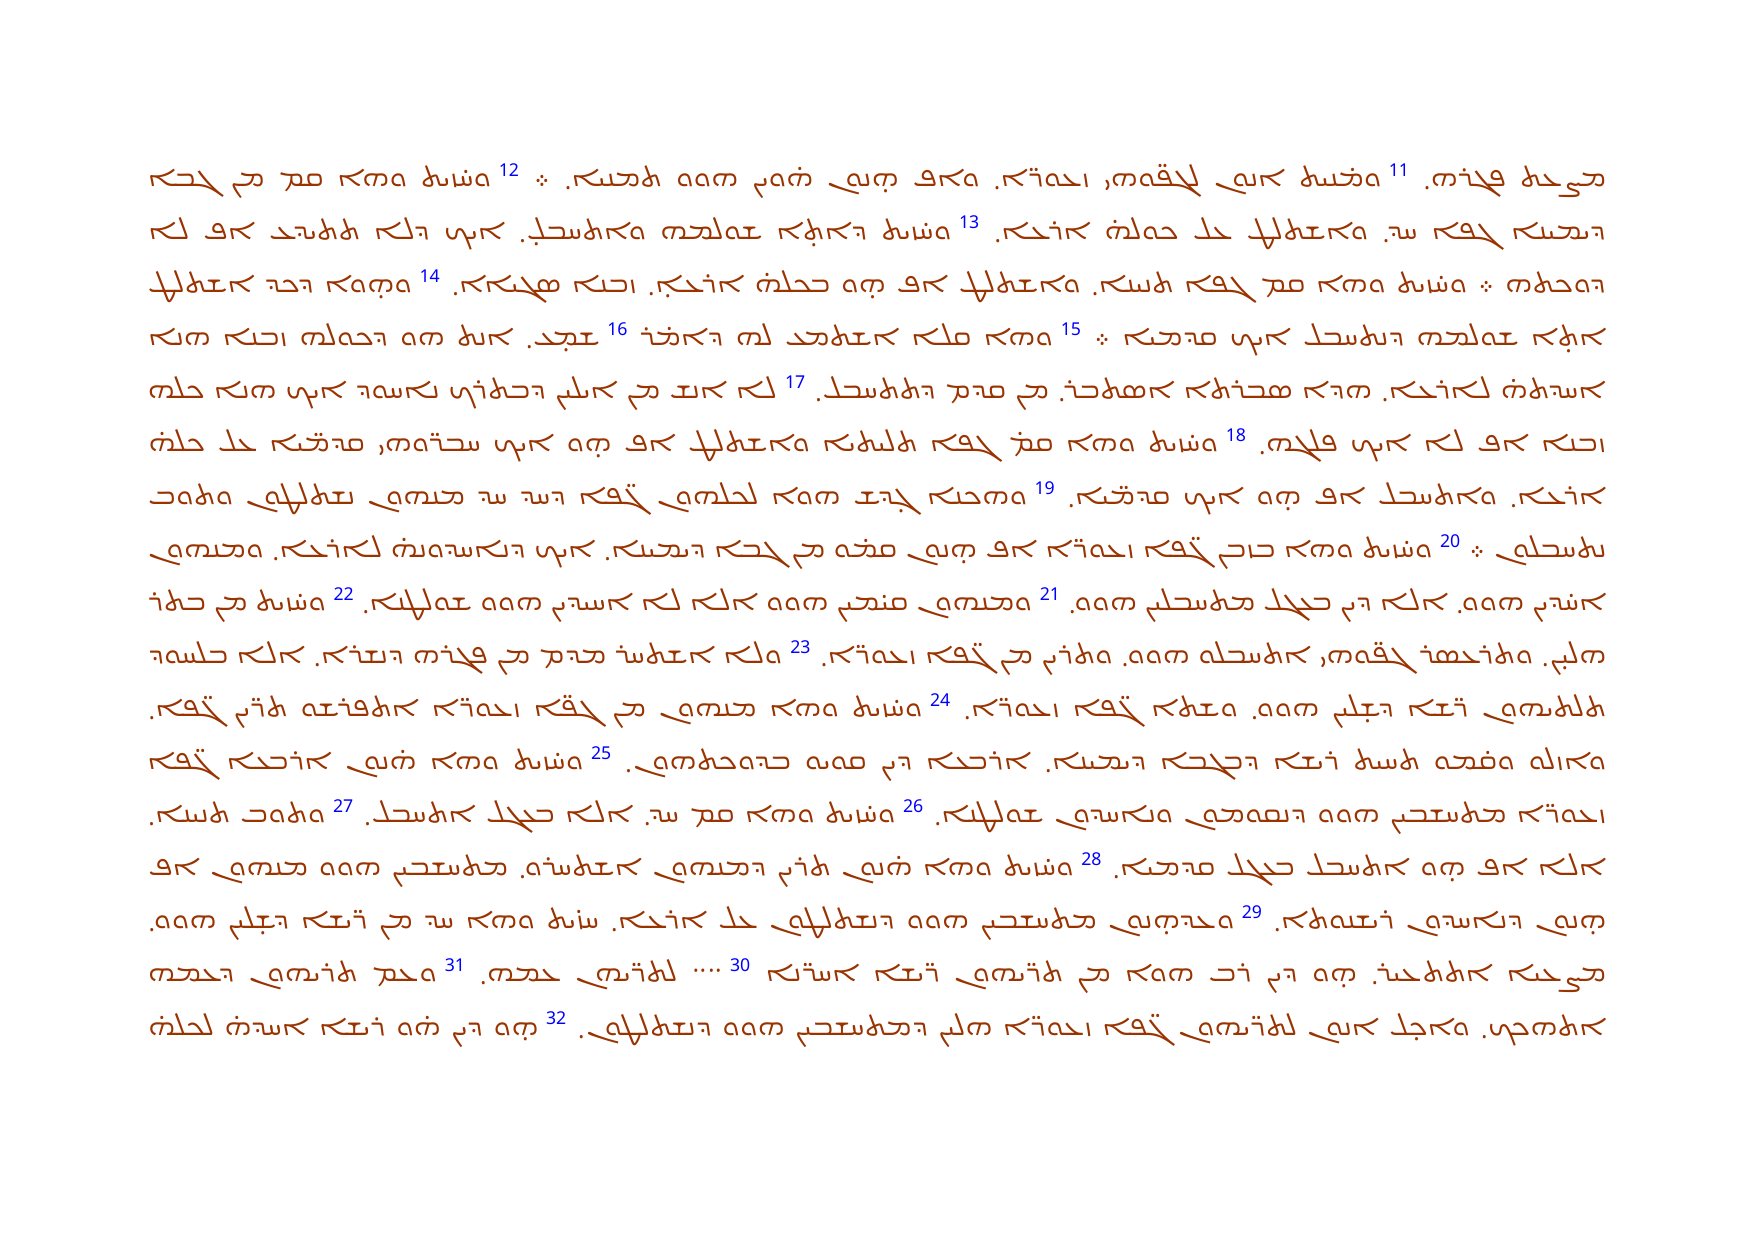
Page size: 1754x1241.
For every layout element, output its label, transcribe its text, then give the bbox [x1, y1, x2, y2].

text 1 ܘܗ̣ܘܐ ܒܠܠܝܐ ܬܢܝܢܐ ܚ̇ܙܝܬ ܚܙܘܐ܂ ܘܗܐ ܣ̇ܠܩ ܗܘܐ ܡܢ ܝܡܐ ܢܫܪܐ ܕܪܒ ܒܪܒܘܬܗ ܣ̇ܓܝ܂ ܘܐܝܬ ܗܘܘ ܠܗ ܬܪܥܣܪ ܓ̈ܦܝܢ ܘܬܠܬܐ ܖ̈ܝܫܝܢ܂ 2 ܘܚܙ̇ܝܬ ܘܗܐ ܡܬ̣ܚ ܓܦ̈ܘܗܝ ܒܟܠܗ̇ ܐܪܥܐ܂ ܘܟܘܠܗܝܢ ܖ̈ܘܚܐ ܕܫܡܝܐ ܠܘܬܗ ܢܫܒ̈ܢ ܗ̈ܘܝ܂ ܘܥܢ̈ܢܐ ܠܘܬܗ ܡ̈ܬܟܢܫܢ ܗ̈ܘܝ܂ 3 ܘܚ̇ܙܝܬ ܡܢ ܓܦ̈ܘܗܝ ܕܡܬܝܠܕܝܢ ܗܘܘ ܓ̈ܦܐ ܕܩܕܩ̈ܐ ܘܩܛܝܢ̈ܐ ܘܙܥܘܖ̈ܐ܂ 4 ܘܖ̈ܝܫܘܗܝ ܕܝܢ ܫ̣ܠܝܢ ܗܘܘ܂ ܪܝܫܐ ܕܝܢ ܡܨܥܝܐ ܪܒ ܗܘܐ ܡܢ ܗܠܝܢ ܐܚܖ̈ܢܐ܂ ܒܪܡ ܕܝܢ ܐܦ ܗ̣ܘ ܫ̣ܠܐ ܗܘܐ ܥܡܗܘܢ܂ 5 ܘܚܙ̇ܝܬ ܘܗܐ ܢܫܪܐ ܦ̣ܩܕ ܠܓܦܘ̈ܗܝ ܐܝܟ ܕܢܫܬܠܛܘܢ ܥܠ ܟܠܗ̇ ܐܪܥܐ ܘܥܠ ܥ̇ܡܘܖ̈ܝܗ̇܂ 6 ܘܚ̇ܙܝܬ ܕܐܝ̇ܟܢ ܡܫܬܥܒܕ ܗܘܐ ܠܗ ܟܠܡܕܡ ܕܬܚܝܬ ܫܡܝܐ܂ ܘܡܕܡ ܠܐ ܥ̇ܨܐ ܗܘܐ ܠܗ ܡܢ ܒܖ̣̈ܝܬܐ ܕܥܠ ܐܪܥܐ܂ 7 ܘܚ̇ܙܝܬ ܘܗܐ ܩܡ ܢܫܪܐ ܥܠ ܛܦܖ̈ܘܗܝ܂ ܘܫܒ̣ܩ ܩܠܐ ܠܓܦܖ̈ܗܝ ܘܐܡ̣ܪ ܠܗܘܢ܂ ܙܠܘ ܐܫܬܠܛܘ ܥܠ ܟܠܗ̇ ܐܪܥܐ܂ ܗܫܐ ܕܝܢ ܫܠܘ܂ 8 ܘܠܐ ܬܨܒܘܢ ܕܬܬܥܝܪܘܢ ܟܠܟܘܢ ܐܟܚܕܐ܂ ܐܠܐ ܕܡܟܘ ܟܠ ܚܕ ܚܕ ܡܢܟܘܢ ܒܕܘܟܬܗ܂ ܘܒܙܒܢ ܙܒܢ ܬܬܥܝܪܘܢ܂ 9 ܖ̈ܝܫܐ ܕܝܢ ܠܐܚܪܝܬܐ ܢܬܢܛܪܘܢ ܀ 10 ܘܚ̇ܙܝܬ ܕܩܠܗ ܠܐ ܢܦ̇ܩ ܗܘܐ ܡܢ ܖ̈ܝܫܘܗܝ܂ ܐܠܐ ܡܢ ܡܨܥܬ ܦܓܪܗ܂ 11 ܘܡ̇ܢܝܬ ܐܢܘܢ ܠܓܦ̈ܘܗܝ ܙܥܘܖ̈ܐ܂ ܘܐܦ ܗ̣ܢܘܢ ܗ̇ܘܝܢ ܗܘܘ ܬܡܢܝܐ܂ ܀ 12 ܘܚ̇ܙܝܬ ܘܗܐ ܩܡ ܡܢ ܓܒܐ ܕܝܡܝܢܐ ܓܦܐ ܚܕ܂ ܘܐܫܬܠܛ ܥܠ ܟܘܠܗ̇ ܐܪܥܐ܂ 13 ܘܚ̇ܙܝܬ ܕܐܬ̣ܐ ܫܘܠܡܗ ܘܐܬܚܒܠ̣܂ ܐܝܟ ܕܠܐ ܬܬܝܕܥ ܐܦ ܠܐ ܕܘܟܬܗ ܀ ܘܚ̇ܙܝܬ ܘܗܐ ܩܡ ܓܦܐ ܬܢܝܢܐ܂ ܘܐܫܬܠܛ ܐܦ ܗ̣ܘ ܒܟܠܗ̇ ܐܪܥܐ̣܂ ܙܒܢܐ ܣܓܝܐܐ܂ 14 ܘܗ̣ܘܐ ܕܟܕ ܐܫܬܠܛ ܐܬ̣ܐ ܫܘܠܡܗ ܕܢܬܚܒܠ ܐܝܟ ܩܕܡܝܐ ܀ 15 ܘܗܐ ܩܠܐ ܐܫܬܡܥ ܠܗ ܕܐܡ̇ܪ 16 ܫܡ̣ܥ܂ ܐܢܬ ܗܘ ܕܟܘܠܗ ܙܒܢܐ ܗܢܐ ܐܚܕܬܗ̇ ܠܐܪܥܐ܂ ܗܕܐ ܣܒܪܬܐ ܐܣܬܒܪ܂ ܡܢ ܩܕܡ ܕܬܬܚܒܠ܂ 17 ܠܐ ܐܢܫ ܡܢ ܐܝܠܝܢ ܕܒܬܪܟ ܢܐܚܘܕ ܐܝܟ ܗܢܐ ܟܠܗ ܙܒܢܐ ܐܦ ܠܐ ܐܝܟ ܦܠܓܗ܂ 18 ܘܚ̇ܙܝܬ ܘܗܐ ܩܡ̇ ܓܦܐ ܬܠܝܬܝܐ ܘܐܫܬܠܛ ܐܦ ܗ̣ܘ ܐܝܟ ܚܒܖ̈ܘܗܝ ܩܕܡ̈ܝܐ ܥܠ ܟܠܗ̇ ܐܪܥܐ܂ ܘܐܬܚܒܠ ܐܦ ܗ̣ܘ ܐܝܟ ܩܕܡ̈ܝܐ܂ 19 ܘܗܟܢܐ ܓ̣ܕܫ ܗܘܐ ܠܟܠܗܘܢ ܓ̈ܦܐ ܕܚܕ ܚܕ ܡܢܗܘܢ ܢܫܬܠܛܘܢ ܘܬܘܒ ܢܬܚܒܠܘܢ ܀ 20 ܘܚ̇ܙܝܬ ܘܗܐ ܒܙܒܢ ܓ̈ܦܐ ܙܥܘܖ̈ܐ ܐܦ ܗ̣ܢܘܢ ܩܡ̇ܘ ܡܢ ܓܒܐ ܕܝܡܝܢܐ܂ ܐܝܟ ܕܢܐܚܕܘܢܗ̇ ܠܐܪܥܐ܂ ܘܡܢܗܘܢ ܐܚ̇ܕܝܢ ܗܘܘ܂ ܐܠܐ ܕܝܢ ܒܥܓܠ ܡܬܚܒܠܝܢ ܗܘܘ܂ 21 ܘܡܢܗܘܢ ܩܝ̇ܡܝܢ ܗܘܘ ܐܠܐ ܠܐ ܐܚܝܕܝܢ ܗܘܘ ܫܘܠܛܢܐ܂ 22 ܘܚ̇ܙܝܬ ܡܢ ܒܬܪ ܗܠܝ̣ܢ܂ ܘܬܪܥܣܪ ܓܦ̈ܘܗܝ ܐܬܚܒܠܘ ܗܘܘ܂ ܘܬܪܝܢ ܡܢ ܓ̈ܦܐ ܙܥܘܖ̈ܐ܂ 23 ܘܠܐ ܐܫܬܚܪ ܡܕܡ ܡܢ ܦܓܪܗ ܕܢܫܪܐ܂ ܐܠܐ ܒܠܚܘܕ ܬܠܬܝܗܘܢ ܖ̈ܫܐ ܕܫ̣ܠܝܢ ܗܘܘ܂ ܘܫܬܐ ܓ̈ܦܐ ܙܥܘܖ̈ܐ܂ 24 ܘܚ̇ܙܝܬ ܘܗܐ ܡܢܗܘܢ ܡܢ ܓܦ̈ܐ ܙܥܘܖ̈ܐ ܐܬܦܪܫܘ ܬܖ̈ܝܢ ܓ̈ܦܐ܂ ܘܐܙܠܘ ܘܩ̇ܡܘ ܬܚܝܬ ܪܝܫܐ ܕܒܓܒܐ ܕܝܡܝܢܐ܂ ܐܪܒܥܐ ܕܝܢ ܩܘܝܘ ܒܕܘܟܬܗܘܢ܂ 25 ܘܚ̇ܙܝܬ ܘܗܐ ܗ̇ܢܘܢ ܐܪܒܥܐ ܓ̈ܦܐ ܙܥܘܖ̈ܐ ܡܬܚܫܒܝܢ ܗܘܘ ܕܢܩܘܡܘܢ ܘܢܐܚܕܘܢ ܫܘܠܛܢܐ܂ 26 ܘܚ̇ܙܝܬ ܘܗܐ ܩܡ ܚܕ܂ ܐܠܐ ܒܥܓܠ ܐܬܚܒܠ܂ 27 ܘܬܘܒ ܬܢܝܢܐ܂ ܐܠܐ ܐܦ ܗ̣ܘ ܐܬܚܒܠ ܒܥܓܠ ܩܕܡܝܐ܂ 28 ܘܚ̇ܙܝܬ ܘܗܐ ܗ̇ܢܘܢ ܬܪܝܢ ܕܡܢܗܘܢ ܐܫܬܚܪܘ܂ ܡܬܚܫܒܝܢ ܗܘܘ ܡܢܗܘܢ ܐܦ ܗ̣ܢܘܢ ܕܢܐܚܕܘܢ ܪܝܫܢܘܬܐ܂ 29 ܘܥܕܗ̣ܢܘܢ ܡܬܚܫܒܝܢ ܗܘܘ ܕܢܫܬܠܛܘܢ ܥܠ ܐܪܥܐ܂ ܚܙ̇ܝܬ ܘܗܐ ܚܕ ܡܢ ܖ̈ܝܫܐ ܕܫ̣ܠܝܢ ܗܘܘ܂ ܡܨܥܝܐ ܐܬܬܥܝܪ܂ ܗ̣ܘ ܕܝܢ ܪܒ ܗܘܐ ܡܢ ܬܖ̈ܝܗܘܢ ܖ̈ܝܫܐ ܐܚܖ̈ܢܐ 30 ܅܅ ܠܬܖ̈ܝܗܢ ܥܡܗ܂ 31 ܘܥܡ ܬܪܝܗܘܢ ܕܥܡܗ ܐܬܗܟܟ܂ ܘܐܟ̣ܠ ܐܢܘܢ ܠܬܖ̈ܝܗܘܢ ܓ̈ܦܐ ܙܥܘܖ̈ܐ ܗܠܝܢ ܕܡܬܚܫܒܝܢ ܗܘܘ ܕܢܫܬܠܛܘܢ܂ 32 ܗ̣ܘ ܕܝܢ ܗ̇ܘ ܪܝܫܐ ܐܚܕܗ̇ ܠܟܠܗ̇ ܐܪܥܐ܂ ܘܡܟܟ ܐܢܘܢ ܠܥܡܘܖ̈ܝܗ̇ ܒܥܡܠܐ ܣܓܝܐܐ܂ ܘܐܬܚܝܠ ܥܠ ܬܒܝܠ ܝܬܝܪ ܡܢ ܟܠܗܘܢ ܓ̈ܦܐ ܕܗܘܘ܂ 33 ܘܚ̇ܙܝܬ ܡܢ ܒܬܪ ܗܠܝܢ܂ ܘܗܐ ܡܢ ܫܠܝܐ ܪܝܫܐ ܗ̇ܘ ܡܨܥܝܐ ܐܬܚܒܠ܆ ܐܦ ܗ̣ܘ ܐܝܟ ܕܐܦ ܓܦܐ܂ 34 ܐܫܬܚܪܘ ܕܝܢ ܬܪܝܢ ܖ̈ܝܫܐ܂ ܐܦ ܗܢ̣ܘܢ ܐܫܬܠܛܘ ܥܠ ܟܘܠܗ̇ ܐܪܥܐ ܘܠܐ ܥܡ̈ܘܪܝܗ̇܂ 35 ܘܚ̇ܙܝܬ ܘܗܐ ܐܟ̣ܠ ܪܝܫܐ ܕܒܓܒܐ ܕܝܡܝܢܐ ܠܗ̇ܘ ܕܒܣܡܠܐ ܀ 36 ܘܫܡ̇ܥܬ ܩܠܐ ܕܐܡ̇ܪ ܠܝ܂ ܚܘܪ ܠܩܘܒܠܟ ܥܙܪܐ܂ ܘܚܙܝ ܡܢܐ ܚ̇ܙܐ ܐܢܬ ܫܘܠܡܐ܂܂ 37 ܘܚ̇ܙܝܬ ܘܗܐ ܐܝܟ ܐܪܝܐ ܕܐܬܥܝܪ ܡܢ ܓܒܐ ܕܓ̇ܥܐ ܘܢܗ̇ܡ܂ ܘܫܡ̇ܥܬ ܕܐܝ̇ܟܢܐ ܫܒ̣ܩ ܩܠܐ ܕܒܪܢܫܐ ܠܘܬ ܢܫܐ܂ ܘܡܠܠ ܘܐܡ̣ܪ ܠܗ܂ 38 ܫܡ̣ܥ ܐܢܬ ܢܫܪܐ ܘܐ̇ܡܪ ܠܟ܂ ܐܡ̇ܪ ܠܟ ܡܪܝܡܐ܂ 39 ܠܐ ܗܘܐ ܐܢܬ ܗܘ ܕܐܫܬ̣ܚܪܬ ܡܢ ܐܖ̈ܒܥܬܝܗܝܢ ܚܝ̈ܘܬܐ ܗܠܝܢ ܕܥܒ̣ܕܬ ܗ̣ܘܝܬ ܕܢܫܬܠܛܢ ܥܠ ܥܠܡܝ܂ ܘܕܒܐ̈ܝܕܝܗܝܢ ܢܐܬܐ ܫܘܠܡܗܘܢ ܕܙܒ̈ܢܐ܂ 40 ܐܢܬ ܕܝܢ ܪܒܝܥܝܐ ܐ̣ܬܝܬ܂ ܘܙܟ̣ܝܬ ܠܟܠܗܝܢ ܚܝܘ̈ܬܐ ܕܥ̣ܒܪ܂ ܘܐܬܚ̣ܝܠܬ ܥܠ ܥܠܡܐ ܒܥܡ̈ܠܐ ܣܓܝܐ̈ܐ܂ ܘܥܠ ܟܠܗ̇ ܬܒܝܠ ܒܩܛܝܪܐ ܡܪܝܪܐ܂ ܘܒܢܟܠܐ ܥܡ̣ܪܬ ܒܬܒܝܠ ܙܒܢܐ ܣܓܝܐܐ܂ 41 ܘܕܢܬܗ̇ ܠܐܪܥܐ ܕܠܐ ܒܩܘܫܬܐ܂ 42 ܒܙܬ ܓܝܪ ܘܚܛܦ̣ܬ ܠܥܢ̈ܘܝܐ ܘܫܪܝܖ̈ܐ܂ ܘܐܒܐ̣ܫܬ ܠܡܟ̈ܝܟܐ܂ ܘܣܢܝܬ ܠܬܖ̈ܝܨܐ܂ ܘܪܚ̣ܡܬ ܠܕܓ̈ܠܐ܂ ܘܣܚ̣ܦܬ ܚܣ̈ܢܐ ܕܐܝܠܝܢ ܕܟܗܝܢܝܢ܂ ܘܡ̣ܟܟܬ ܫܘܖ̈ܐ ܕܐܝܠܝܢ ܕܠܐ ܐܗܪܘܟ܂ 43 ܘܣ̣ܠܩ ܨܥܪܟ ܠܘܬ ܡܪܝܡܐ܂ ܘܠܘܬ ܚܝܠܬܢܐ܂ 44 ܘܚܪ ܡܪܝܡܐ ܒܙܒ̈ܢܘܗܝ ܘܗܐ ܫܠ̣ܡܘ܂ ܘܥܠܡ̈ܘܗܝ ܐܬܡܠܝܘ܂ 45 ܡܛܠ ܗܢܐ ܡܬܚܒܠܘ ܬܬܚܒܠ ܐܢܬ ܢܫܪܐ܂ ܘܓ̈ܦܝܟ ܡܖ̈ܝܡܐ܂ ܘܓ̈ܦܝܟ ܙܥܘܖ̈ܐ ܘܒܝ̣̈ܫܐ܂ ܘܖ̈ܝܫܝܟ ܡܖ̈ܝܪܐ ܘܛܦܖ̈ܝܟ ܒܝ̣̈ܫܬܐ܂ ܘܟܘܠܗ ܦܓܪܟ ܣ̣ܢܝܐ ܘܒܝ̣ܫܐ܂ 46 ܡܛܠ ܕܬܬܢܝܚ ܘܬܬܩܠܠ ܟܠܗ̇ ܐܪܥܐ܂ ܡܐ ܕܝܢ ܕܐܬ̤ܦܨܝܬ ܡܢ ܩܛܝܪܐ ܕܡܣܟܝܐ ܠܕܝ̣ܢܐ ܘܠܖ̈ܚ̣ܡܘܗܝ ܕܥ̇ܒܘܕܗ̇ ܀ [148, 148, 1606, 1049]
